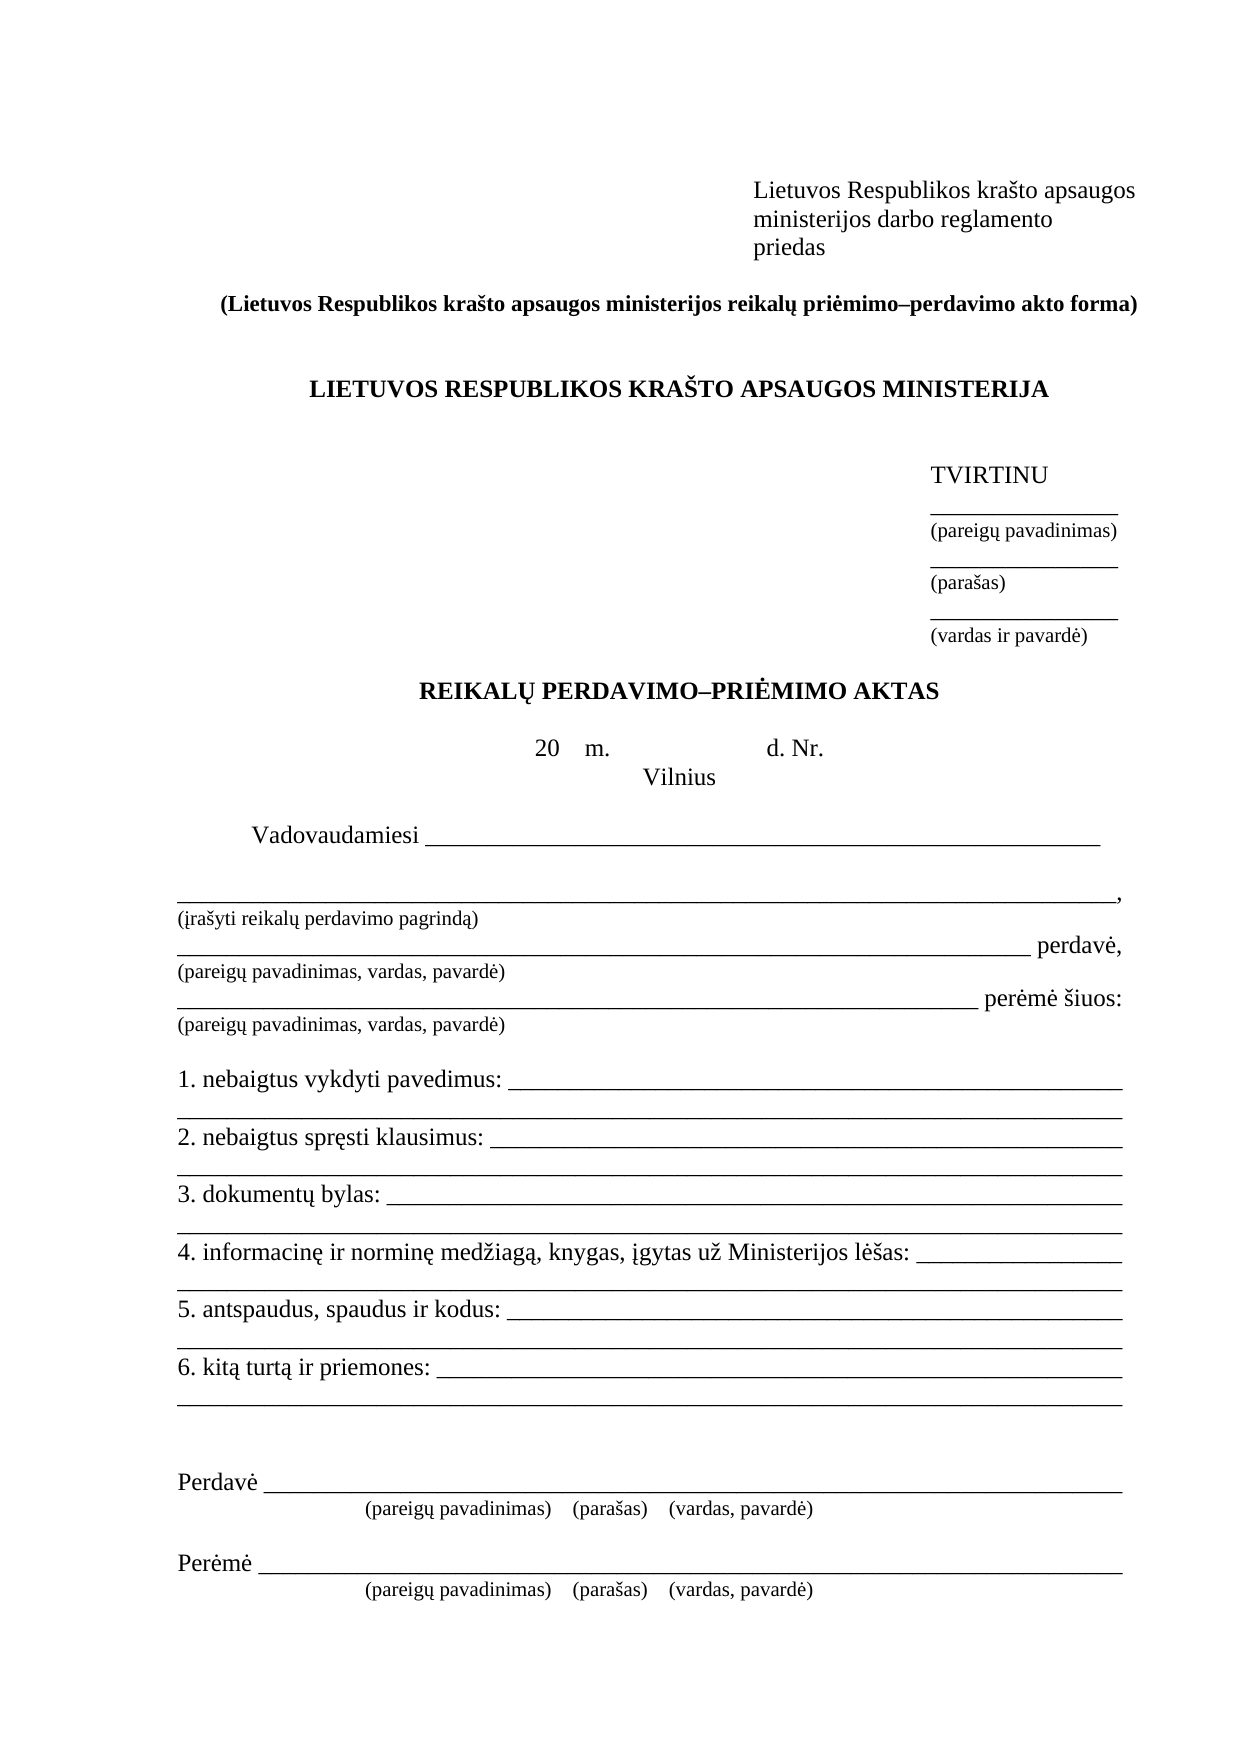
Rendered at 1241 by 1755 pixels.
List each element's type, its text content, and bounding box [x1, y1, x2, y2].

text LIETUVOS RESPUBLIKOS KRAŠTO APSAUGOS MINISTERIJA [177, 374, 1181, 402]
text _______________ [930, 594, 1181, 623]
text , [177, 877, 1181, 906]
text (pareigų pavadinimas, vardas, pavardė) [177, 1012, 1181, 1036]
text REIKALŲ PERDAVIMO–PRIĖMIMO AKTAS [177, 676, 1181, 705]
text Perdavė [177, 1467, 1181, 1496]
text ministerijos darbo reglamento [753, 204, 1181, 232]
text _______________ [930, 489, 1181, 517]
text perėmė šiuos: [177, 983, 1181, 1012]
text 3. dokumentų bylas: [177, 1179, 1181, 1208]
text TVIRTINU [930, 460, 1181, 489]
text 4. informacinę ir norminę medžiagą, knygas, įgytas už Ministerijos lėšas: [177, 1237, 1181, 1266]
text (pareigų pavadinimas) (parašas) (vardas, pavardė) [177, 1496, 1181, 1520]
text (Lietuvos Respublikos krašto apsaugos ministerijos reikalų priėmimo–perdavimo akto forma) [177, 290, 1181, 316]
text 5. antspaudus, spaudus ir kodus: [177, 1294, 1181, 1323]
text priedas [753, 232, 1181, 261]
text (pareigų pavadinimas, vardas, pavardė) [177, 959, 1181, 983]
text _______________ [930, 542, 1181, 570]
text (pareigų pavadinimas) [930, 517, 1181, 542]
text (vardas ir pavardė) [930, 623, 1181, 647]
text 2. nebaigtus spręsti klausimus: [177, 1122, 1181, 1151]
text Vilnius [177, 762, 1181, 791]
text (pareigų pavadinimas) (parašas) (vardas, pavardė) [177, 1577, 1181, 1601]
text Vadovaudamiesi ______________________________________________________ [177, 820, 1181, 848]
text Perėmė [177, 1548, 1181, 1577]
text perdavė, [177, 930, 1181, 959]
text 1. nebaigtus vykdyti pavedimus: [177, 1064, 1181, 1093]
text (įrašyti reikalų perdavimo pagrindą) [177, 906, 1181, 930]
text Lietuvos Respublikos krašto apsaugos [177, 175, 1181, 204]
text 6. kitą turtą ir priemones: [177, 1352, 1181, 1381]
text 20 m. d. Nr. [177, 733, 1181, 762]
text (parašas) [930, 570, 1181, 594]
